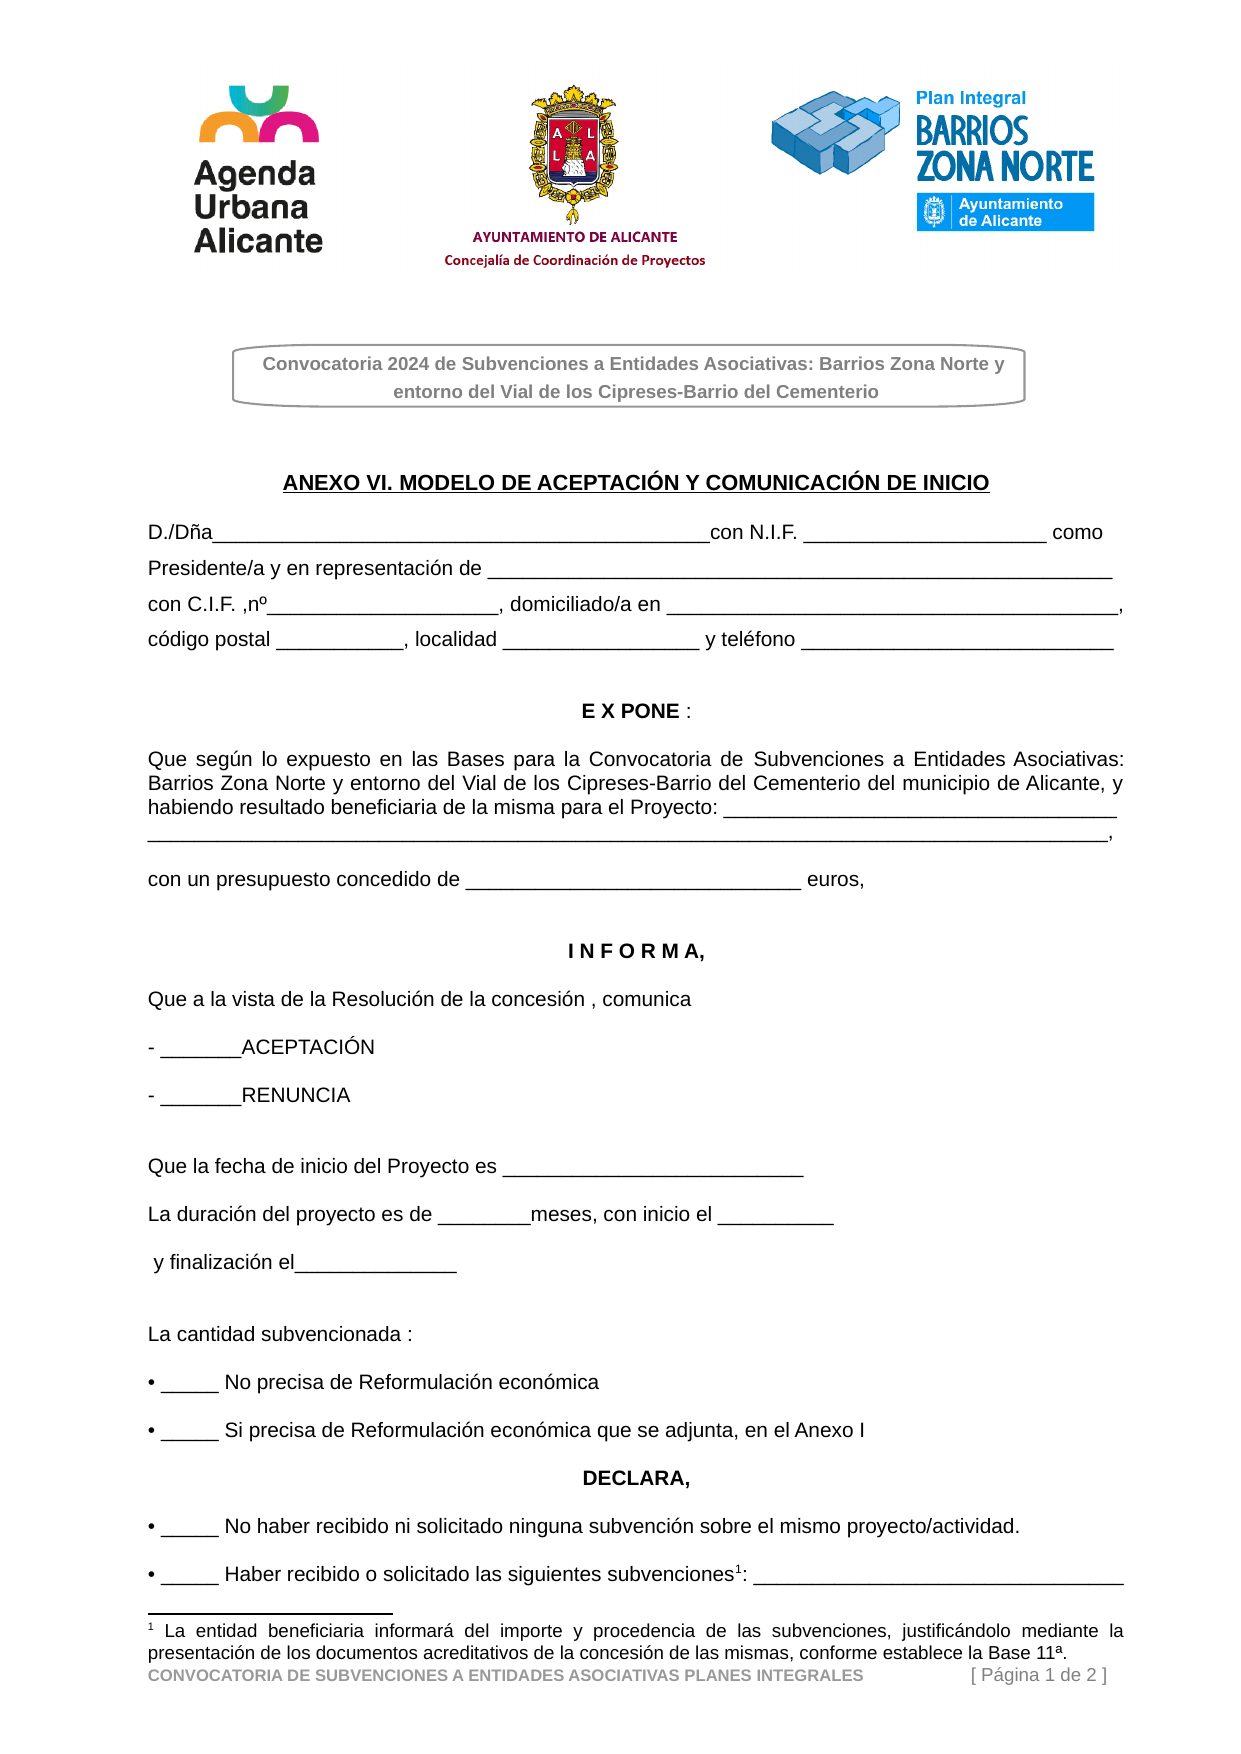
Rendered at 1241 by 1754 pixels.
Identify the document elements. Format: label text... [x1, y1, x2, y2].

subtitle entorno del Vial de los Cipreses-Barrio del Cementerio [235, 381, 1023, 402]
text • _____ Haber recibido o solicitado las siguientes subvenciones: ________________________________ [148, 1562, 1125, 1586]
text La cantidad subvencionada : [148, 1322, 1125, 1346]
text con C.I.F. ,nº____________________, domiciliado/a en _______________________________________, código postal ___________, localidad _________________ y teléfono ___________________________ [148, 591, 1125, 651]
text ___________________________________________________________________________________, [148, 819, 1125, 843]
text Que a la vista de la Resolución de la concesión , comunica [148, 987, 1125, 1011]
text D./Dña___________________________________________con N.I.F. _____________________ como [148, 519, 1125, 543]
subtitle [148, 353, 232, 374]
subtitle [1026, 353, 1125, 374]
text Que la fecha de inicio del Proyecto es __________________________ [148, 1154, 1125, 1178]
text E X PONE : [148, 699, 1125, 723]
subtitle [148, 381, 233, 402]
subtitle [1025, 381, 1125, 402]
text con un presupuesto concedido de _____________________________ euros, [148, 867, 1125, 891]
text • _____ No haber recibido ni solicitado ninguna subvención sobre el mismo proyecto/actividad. [148, 1514, 1125, 1538]
text y finalización el______________ [148, 1250, 1125, 1274]
text I N F O R M A, [148, 939, 1125, 963]
text • _____ Si precisa de Reformulación económica que se adjunta, en el Anexo I [148, 1418, 1125, 1442]
text DECLARA, [148, 1466, 1125, 1490]
text - _______RENUNCIA [148, 1082, 1125, 1106]
text La entidad beneficiaria informará del importe y procedencia de las subvenciones, justificándolo mediante la presentación de los documentos acreditativos de la concesión de las mismas, conforme establece la Base 11ª. [148, 1620, 1125, 1663]
subtitle ANEXO VI. MODELO DE ACEPTACIÓN Y COMUNICACIÓN DE INICIO [148, 470, 1125, 496]
text - _______ACEPTACIÓN [148, 1034, 1125, 1058]
text La duración del proyecto es de ________meses, con inicio el __________ [148, 1202, 1125, 1226]
text • _____ No precisa de Reformulación económica [148, 1370, 1125, 1394]
text Que según lo expuesto en las Bases para la Convocatoria de Subvenciones a Entidades Asociativas: Barrios Zona Norte y entorno del Vial de los Cipreses-Barrio del Cementerio del municipio de Alicante, y habiendo resultado beneficiaria de la misma para el Proyecto: __________________________________ [148, 747, 1125, 819]
text Presidente/a y en representación de ______________________________________________________ [148, 555, 1125, 579]
picture [151, 62, 1141, 275]
subtitle Convocatoria 2024 de Subvenciones a Entidades Asociativas: Barrios Zona Norte y [235, 353, 1023, 374]
